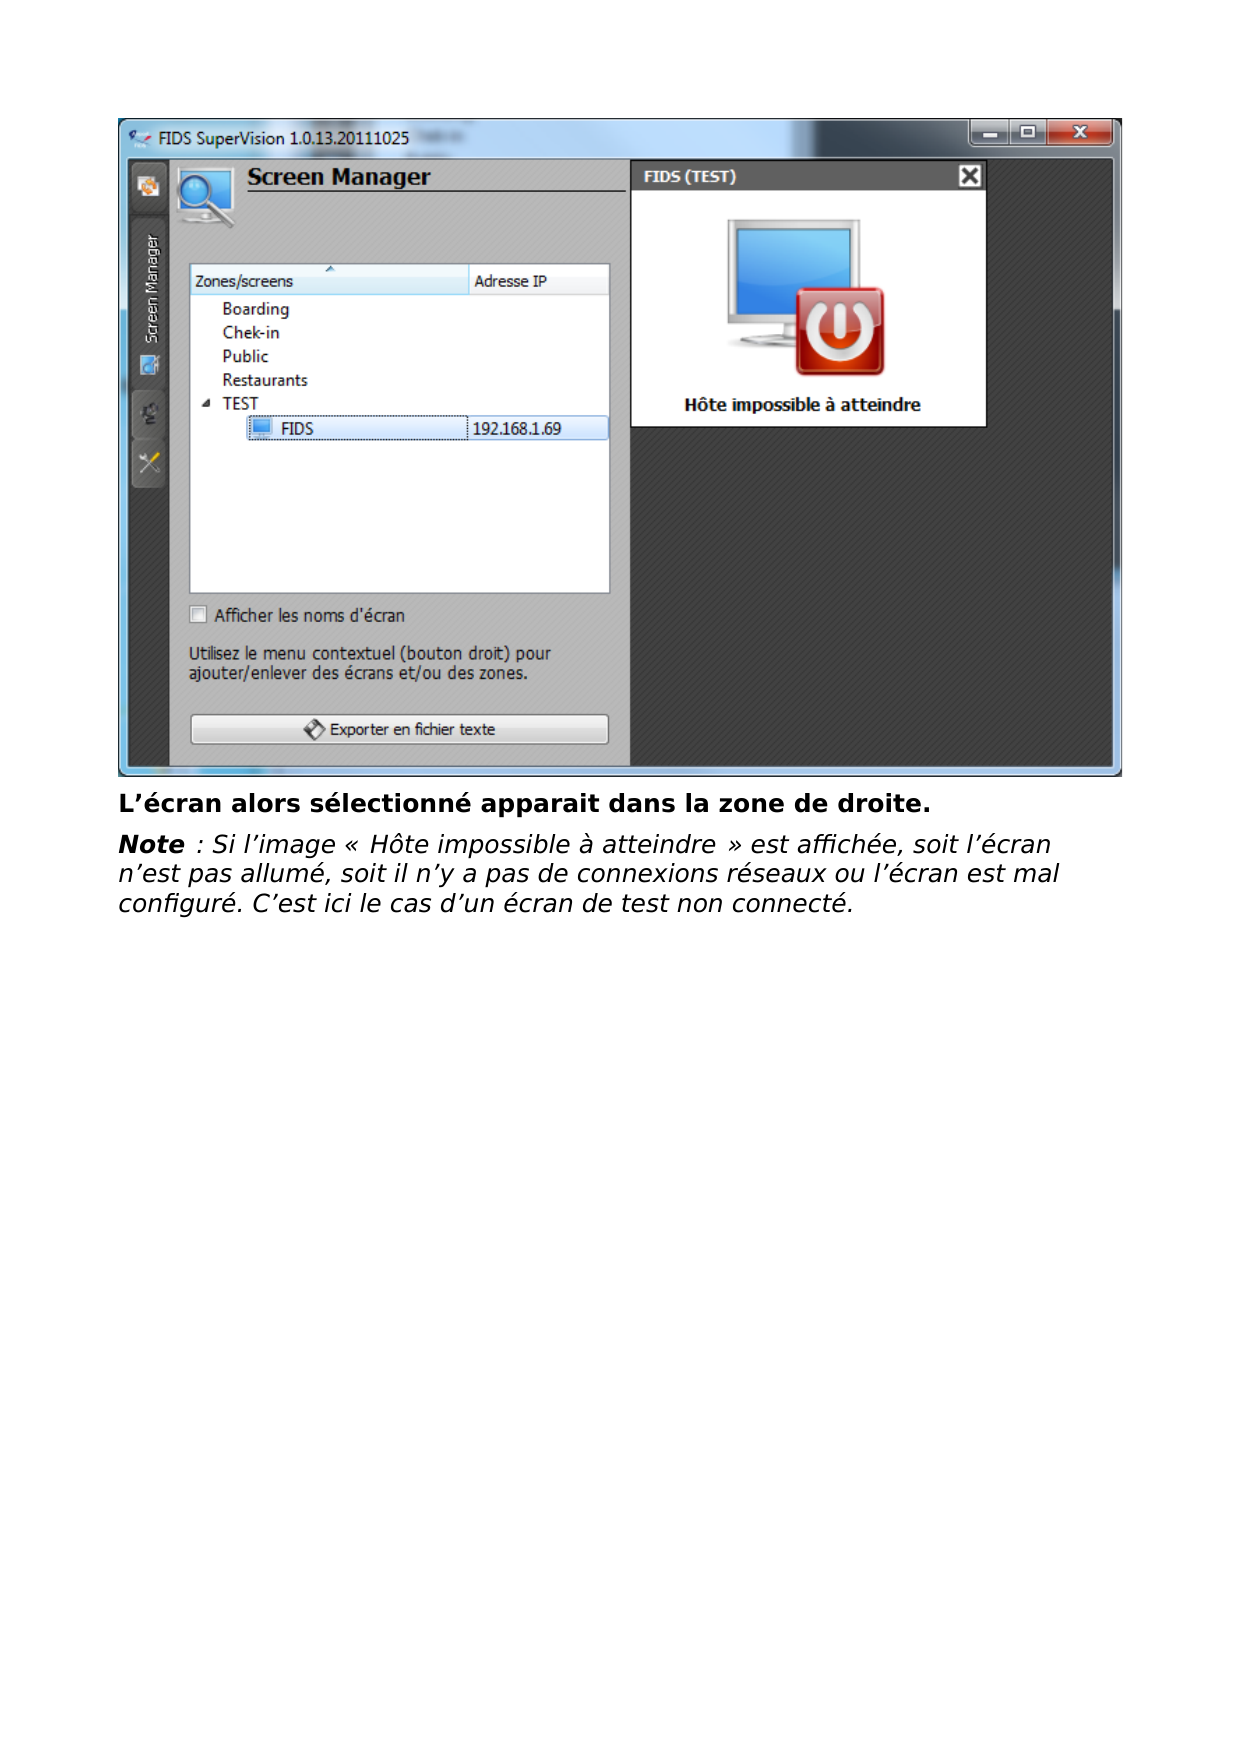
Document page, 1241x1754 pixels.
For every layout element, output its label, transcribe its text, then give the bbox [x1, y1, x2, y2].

text L’écran alors sélectionné apparait dans la zone de droite. [118, 789, 1122, 818]
text Note : Si l’image « Hôte impossible à atteindre » est affichée, soit l’écran n’est pas allumé, soit il n’y a pas de connexions réseaux ou l’écran est mal configuré. C’est ici le cas d’un écran de test non connecté. [118, 830, 1122, 918]
picture [118, 118, 1123, 777]
